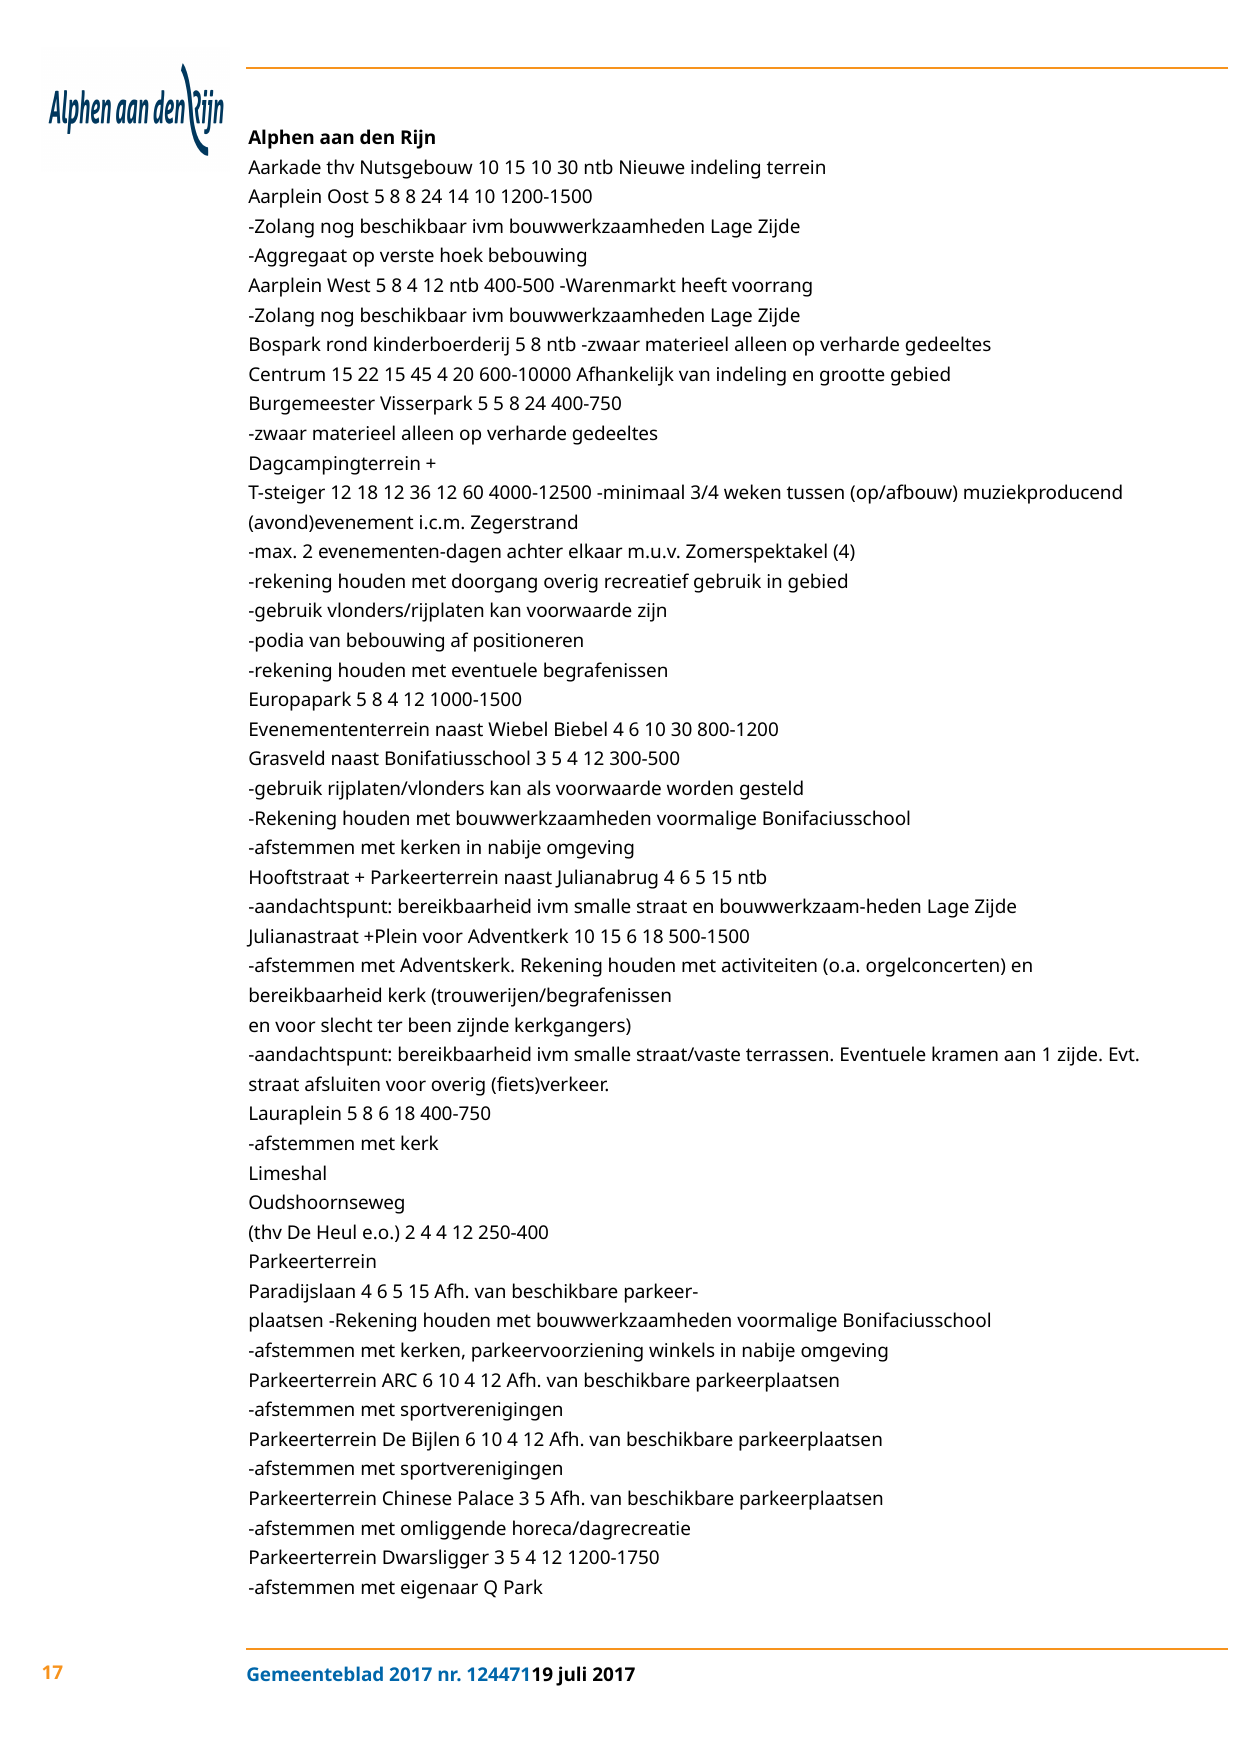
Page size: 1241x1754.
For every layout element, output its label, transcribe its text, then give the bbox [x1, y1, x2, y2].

text -Zolang nog beschikbaar ivm bouwwerkzaamheden Lage Zijde [248, 213, 1152, 239]
text -afstemmen met eigenaar Q Park [248, 1574, 1152, 1600]
text -afstemmen met omliggende horeca/dagrecreatie [248, 1515, 1152, 1541]
text Julianastraat +Plein voor Adventkerk 10 15 6 18 500-1500 [248, 923, 1152, 949]
text Parkeerterrein ARC 6 10 4 12 Afh. van beschikbare parkeerplaatsen [248, 1367, 1152, 1393]
text -rekening houden met doorgang overig recreatief gebruik in gebied [248, 568, 1152, 594]
text -Rekening houden met bouwwerkzaamheden voormalige Bonifaciusschool [248, 805, 1152, 831]
text -afstemmen met kerk [248, 1130, 1152, 1156]
text en voor slecht ter been zijnde kerkgangers) [248, 1012, 1152, 1038]
text -afstemmen met kerken, parkeervoorziening winkels in nabije omgeving [248, 1337, 1152, 1363]
text Evenemententerrein naast Wiebel Biebel 4 6 10 30 800-1200 [248, 716, 1152, 742]
text Aarplein West 5 8 4 12 ntb 400-500 -Warenmarkt heeft voorrang [248, 272, 1152, 298]
text Alphen aan den Rijn [248, 124, 1152, 150]
text -afstemmen met kerken in nabije omgeving [248, 834, 1152, 860]
text Aarkade thv Nutsgebouw 10 15 10 30 ntb Nieuwe indeling terrein [248, 154, 1152, 180]
text -Aggregaat op verste hoek bebouwing [248, 243, 1152, 268]
text Parkeerterrein Dwarsligger 3 5 4 12 1200-1750 [248, 1544, 1152, 1570]
text Grasveld naast Bonifatiusschool 3 5 4 12 300-500 [248, 746, 1152, 771]
text Paradijslaan 4 6 5 15 Afh. van beschikbare parkeer- [248, 1278, 1152, 1304]
text Parkeerterrein De Bijlen 6 10 4 12 Afh. van beschikbare parkeerplaatsen [248, 1426, 1152, 1452]
text -aandachtspunt: bereikbaarheid ivm smalle straat en bouwwerkzaam-heden Lage Zijde [248, 893, 1152, 919]
text -podia van bebouwing af positioneren [248, 627, 1152, 653]
text plaatsen -Rekening houden met bouwwerkzaamheden voormalige Bonifaciusschool [248, 1308, 1152, 1333]
text Aarplein Oost 5 8 8 24 14 10 1200-1500 [248, 183, 1152, 209]
text -aandachtspunt: bereikbaarheid ivm smalle straat/vaste terrassen. Eventuele kramen aan 1 zijde. Evt. straat afsluiten voor overig (fiets)verkeer. [248, 1041, 1152, 1097]
text Limeshal [248, 1160, 1152, 1186]
text Lauraplein 5 8 6 18 400-750 [248, 1101, 1152, 1126]
text -zwaar materieel alleen op verharde gedeeltes [248, 420, 1152, 446]
text Bospark rond kinderboerderij 5 8 ntb -zwaar materieel alleen op verharde gedeeltes [248, 331, 1152, 357]
text Oudshoornseweg [248, 1189, 1152, 1215]
text -afstemmen met sportverenigingen [248, 1456, 1152, 1481]
text -gebruik rijplaten/vlonders kan als voorwaarde worden gesteld [248, 775, 1152, 801]
text Parkeerterrein Chinese Palace 3 5 Afh. van beschikbare parkeerplaatsen [248, 1485, 1152, 1511]
text -max. 2 evenementen-dagen achter elkaar m.u.v. Zomerspektakel (4) [248, 538, 1152, 564]
text Dagcampingterrein + [248, 450, 1152, 476]
picture [41, 47, 231, 172]
text (thv De Heul e.o.) 2 4 4 12 250-400 [248, 1219, 1152, 1245]
text Parkeerterrein [248, 1248, 1152, 1274]
text -afstemmen met sportverenigingen [248, 1396, 1152, 1422]
text T-steiger 12 18 12 36 12 60 4000-12500 -minimaal 3/4 weken tussen (op/afbouw) muziekproducend (avond)evenement i.c.m. Zegerstrand [248, 479, 1152, 535]
text Centrum 15 22 15 45 4 20 600-10000 Afhankelijk van indeling en grootte gebied [248, 361, 1152, 387]
text -gebruik vlonders/rijplaten kan voorwaarde zijn [248, 598, 1152, 623]
text Hooftstraat + Parkeerterrein naast Julianabrug 4 6 5 15 ntb [248, 864, 1152, 890]
text -afstemmen met Adventskerk. Rekening houden met activiteiten (o.a. orgelconcerten) en bereikbaarheid kerk (trouwerijen/begrafenissen [248, 953, 1152, 1008]
text -rekening houden met eventuele begrafenissen [248, 657, 1152, 683]
text Burgemeester Visserpark 5 5 8 24 400-750 [248, 391, 1152, 416]
text Europapark 5 8 4 12 1000-1500 [248, 686, 1152, 712]
text -Zolang nog beschikbaar ivm bouwwerkzaamheden Lage Zijde [248, 302, 1152, 328]
